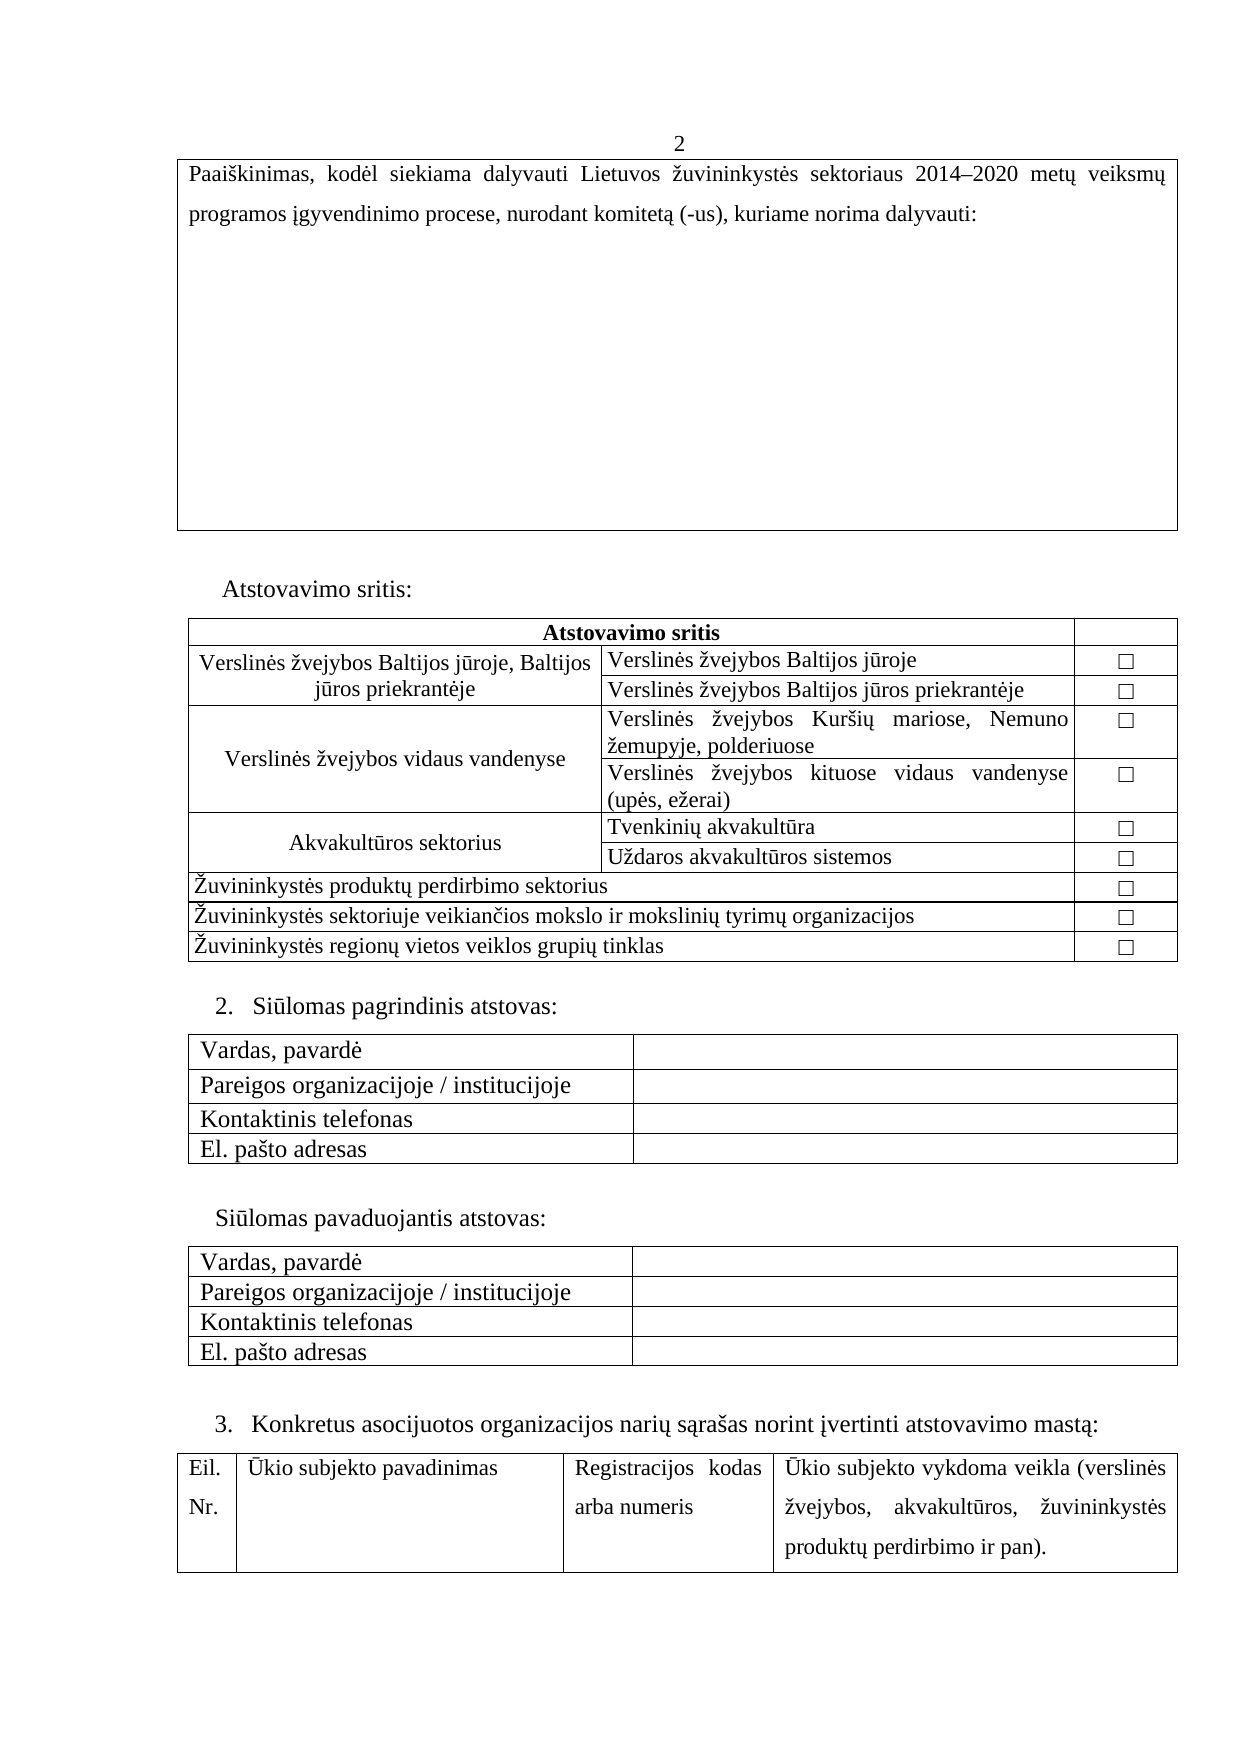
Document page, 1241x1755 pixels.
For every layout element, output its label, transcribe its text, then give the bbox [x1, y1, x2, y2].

table_cell [633, 1307, 1177, 1336]
table_header Ūkio subjekto pavadinimas [237, 1454, 563, 1572]
table_cell [633, 1277, 1177, 1306]
table_header [634, 1035, 1177, 1069]
table_cell [634, 1070, 1177, 1103]
table_cell Verslinės žvejybos kituose vidaus vandenyse (upės, ežerai) [602, 759, 1074, 812]
text Atstovavimo sritis: [222, 574, 1181, 603]
table_cell Pareigos organizacijoje / institucijoje [189, 1070, 633, 1103]
table_cell □ [1075, 676, 1177, 704]
table_cell Akvakultūros sektorius [189, 813, 601, 872]
table_cell Verslinės žvejybos vidaus vandenyse [189, 706, 601, 812]
table_cell □ [1075, 843, 1177, 872]
table_cell Verslinės žvejybos Baltijos jūroje [602, 646, 1074, 675]
table_cell [634, 1104, 1177, 1133]
table_cell Verslinės žvejybos Baltijos jūroje, Baltijos jūros priekrantėje [189, 646, 601, 704]
table_header Vardas, pavardė [189, 1035, 633, 1069]
table_cell Kontaktinis telefonas [189, 1307, 632, 1336]
text 3. Konkretus asocijuotos organizacijos narių sąrašas norint įvertinti atstovavimo mastą: [177, 1409, 1181, 1438]
table_cell Verslinės žvejybos Baltijos jūros priekrantėje [602, 676, 1074, 704]
table_header [1075, 619, 1177, 645]
table_cell □ [1075, 706, 1177, 758]
table_cell □ [1075, 646, 1177, 675]
table_cell □ [1075, 759, 1177, 812]
table_header Vardas, pavardė [189, 1247, 632, 1276]
table_cell □ [1075, 903, 1177, 931]
table_cell Verslinės žvejybos Kuršių mariose, Nemuno žemupyje, polderiuose [602, 706, 1074, 758]
table_cell Uždaros akvakultūros sistemos [602, 843, 1074, 872]
table_header Eil. Nr. [178, 1454, 236, 1572]
table_cell El. pašto adresas [189, 1134, 633, 1163]
text Siūlomas pavaduojantis atstovas: [215, 1203, 1181, 1232]
table_cell □ [1075, 813, 1177, 842]
table_cell [634, 1134, 1177, 1163]
table_header Paaiškinimas, kodėl siekiama dalyvauti Lietuvos žuvininkystės sektoriaus 2014–2020 metų veiksmų programos įgyvendinimo procese, nurodant komitetą (-us), kuriame norima dalyvauti: [178, 160, 1177, 530]
table_cell Kontaktinis telefonas [189, 1104, 633, 1133]
table_cell □ [1075, 932, 1177, 961]
table_cell Žuvininkystės sektoriuje veikiančios mokslo ir mokslinių tyrimų organizacijos [189, 903, 1074, 931]
table_header Ūkio subjekto vykdoma veikla (verslinės žvejybos, akvakultūros, žuvininkystės produktų perdirbimo ir pan). [774, 1454, 1177, 1572]
table_cell Pareigos organizacijoje / institucijoje [189, 1277, 632, 1306]
table_cell □ [1075, 873, 1177, 901]
table_cell [633, 1337, 1177, 1365]
table_header Atstovavimo sritis [189, 619, 1074, 645]
table_cell Tvenkinių akvakultūra [602, 813, 1074, 842]
table_header Registracijos kodas arba numeris [564, 1454, 773, 1572]
table_cell El. pašto adresas [189, 1337, 632, 1365]
table_cell Žuvininkystės regionų vietos veiklos grupių tinklas [189, 932, 1074, 961]
table_header [633, 1247, 1177, 1276]
table_cell Žuvininkystės produktų perdirbimo sektorius [189, 873, 1074, 901]
text 2. Siūlomas pagrindinis atstovas: [215, 991, 1181, 1019]
